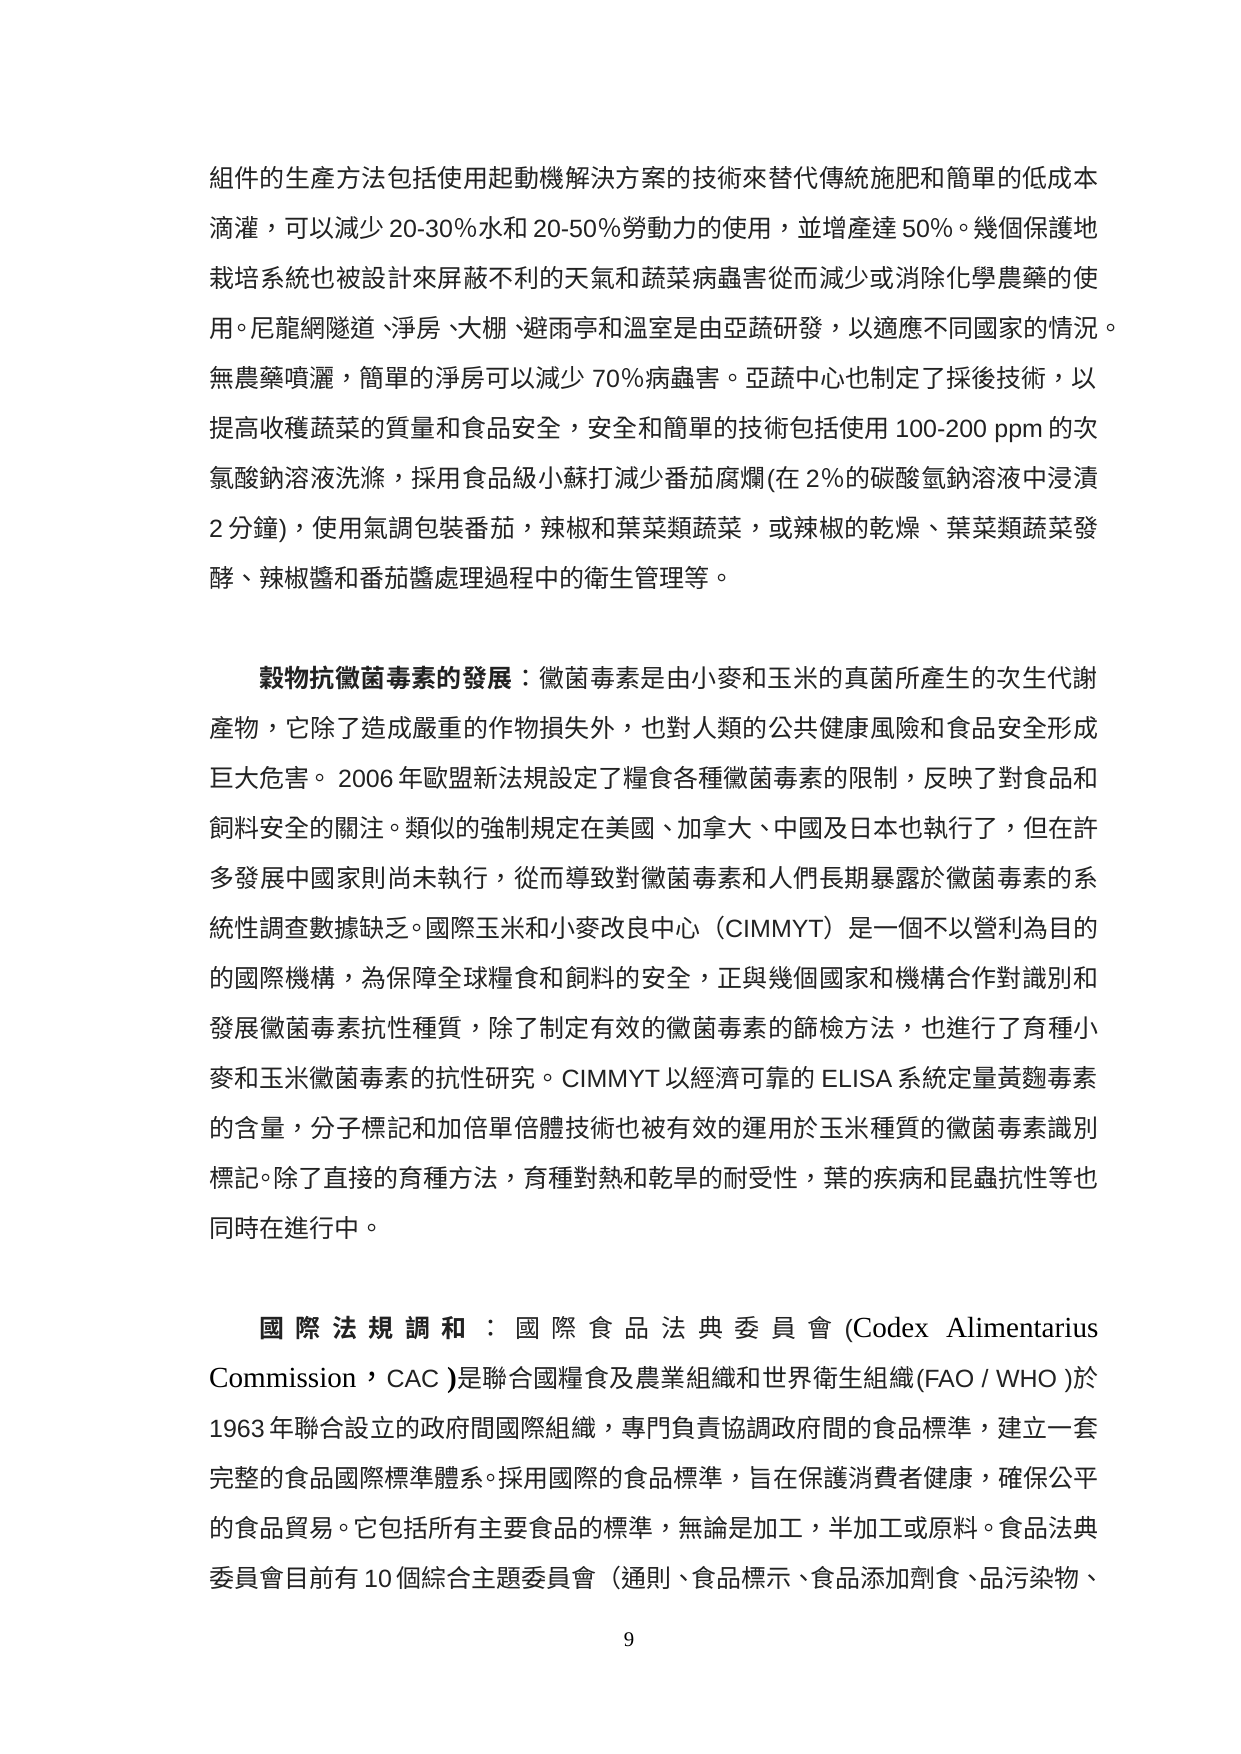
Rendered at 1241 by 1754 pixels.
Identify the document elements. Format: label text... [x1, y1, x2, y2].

text 穀物抗黴菌毒素的發展：黴菌毒素是由小麥和玉米的真菌所產生的次生代謝產物，它除了造成嚴重的作物損失外，也對人類的公共健康風險和食品安全形成巨大危害。 2006年歐盟新法規設定了糧食各種黴菌毒素的限制，反映了對食品和飼料安全的關注。類似的強制規定在美國、加拿大、中國及日本也執行了，但在許多發展中國家則尚未執行，從而導致對黴菌毒素和人們長期暴露於黴菌毒素的系統性調查數據缺乏。國際玉米和小麥改良中心（CIMMYT）是一個不以營利為目的的國際機構，為保障全球糧食和飼料的安全，正與幾個國家和機構合作對識別和發展黴菌毒素抗性種質，除了制定有效的黴菌毒素的篩檢方法，也進行了育種小麥和玉米黴菌毒素的抗性研究。CIMMYT以經濟可靠的ELISA系統定量黃麴毒素的含量，分子標記和加倍單倍體技術也被有效的運用於玉米種質的黴菌毒素識別標記。除了直接的育種方法，育種對熱和乾旱的耐受性，葉的疾病和昆蟲抗性等也同時在進行中。 [209, 648, 1098, 1248]
text 國際法規調和：國際食品法典委員會(Codex Alimentarius Commission，CAC )是聯合國糧食及農業組織和世界衛生組織(FAO / WHO )於1963年聯合設立的政府間國際組織，專門負責協調政府間的食品標準，建立一套完整的食品國際標準體系。採用國際的食品標準，旨在保護消費者健康，確保公平的食品貿易。它包括所有主要食品的標準，無論是加工，半加工或原料。食品法典委員會目前有10個綜合主題委員會（通則、食品標示、食品添加劑食、品污染物、農藥殘留、動物用藥殘留、食品衛生、食品檢驗和認證系統、營養與特殊膳食食品、分析和取樣）。風險分析是法典標準至關重要的科學依據。食品法典委員會制定標準的時候，應用風險分析和依靠FAO / WHO的專家根據科學提供建議。風險評估工作由FAO / WHO聯合專家委員會，包括食品添加劑專家委員會(JECFA)，農藥殘留專家委員會(JMPR)和微生物風險評估專家委員會(JEMRA)，並安排由FAO / WHO其他科學的專家磋商。由於CAC是最終的標準制定機構，要考慮對貿易夥伴的任何不利經濟影響，特別是對發展中國家，以確保食品安全和公平貿易，這是他們的責任。FAO / WHO經常鼓勵各國採用食品法典委員會的標準以利加強貿易順暢。亞洲各國為促進食品標準統一，於2000年即開始交流討論和分享科學更新信息以提高食品安全標準。 [209, 1298, 1098, 1598]
text 亞洲蔬菜中心：亞蔬中心是世界蔬菜的合作中心，希望以整個食品鏈的方法來解決食品安全問題。食品安全危害包括化學污染物（農藥殘留和重金屬），病原微生物，生物毒素和抗營養化合物。農藥殘留是最嚴重且長期存在的問題，特別是在發展中國家，在南亞，有50-70％的蔬菜受到農藥殘留物的污染，全球三分之一的農藥中毒病例也發生在這一地區。病原性微生物引起的食物中毒是更廣泛的食品安全問題，有些病原體感染起源於生產和收穫後操作不當、溫度管理不足、難以獲得乾淨的水、衛生條件差和設施不足。其中黃麴毒素是全球最重要的食品安全問題，它具有高毒性，並且可以在人類中引起急性和慢性症狀。黃麴毒素B1是一種非常有效的致癌物和誘變劑，也是最常在食品中被發現的黃麴毒素。亞洲和非洲國家生產之乾辣椒中已被檢測到高濃度黃麴毒素，其污染是由遺傳、農藝、市場營銷和政策的不足等因素而加劇。亞蔬收集與開發抗病蟲害等品種，以減少農業生產對化學殺蟲劑等化合物的使用。亞蔬通常產生開放授粉品種，它適合小農生產體系，及符合良好農業規範（GAP）的要求，對許多亞太國家有很大的貢獻。發展綜合病蟲害管理策略，這些策略包括文化習俗等領域的衛生和生物農藥、信息素和生物防治劑的使用，其中的一些技術已商業化。病蟲害綜合防治策略在孟加拉及印度甚至可減少70％化學農藥的使用，降低生產成本30％，而增加農民收入60％。其他組件的生產方法包括使用起動機解決方案的技術來替代傳統施肥和簡單的低成本滴灌，可以減少20-30％水和20-50％勞動力的使用，並增產達50％。幾個保護地栽培系統也被設計來屏蔽不利的天氣和蔬菜病蟲害從而減少或消除化學農藥的使用。尼龍網隧道、淨房、大棚、避雨亭和溫室是由亞蔬研發，以適應不同國家的情況。無農藥噴灑，簡單的淨房可以減少70％病蟲害。亞蔬中心也制定了採後技術，以提高收穫蔬菜的質量和食品安全，安全和簡單的技術包括使用100-200 ppm的次氯酸鈉溶液洗滌，採用食品級小蘇打減少番茄腐爛(在2％的碳酸氫鈉溶液中浸漬2分鐘)，使用氣調包裝番茄，辣椒和葉菜類蔬菜，或辣椒的乾燥、葉菜類蔬菜發酵、辣椒醬和番茄醬處理過程中的衛生管理等。 [209, 148, 1098, 598]
